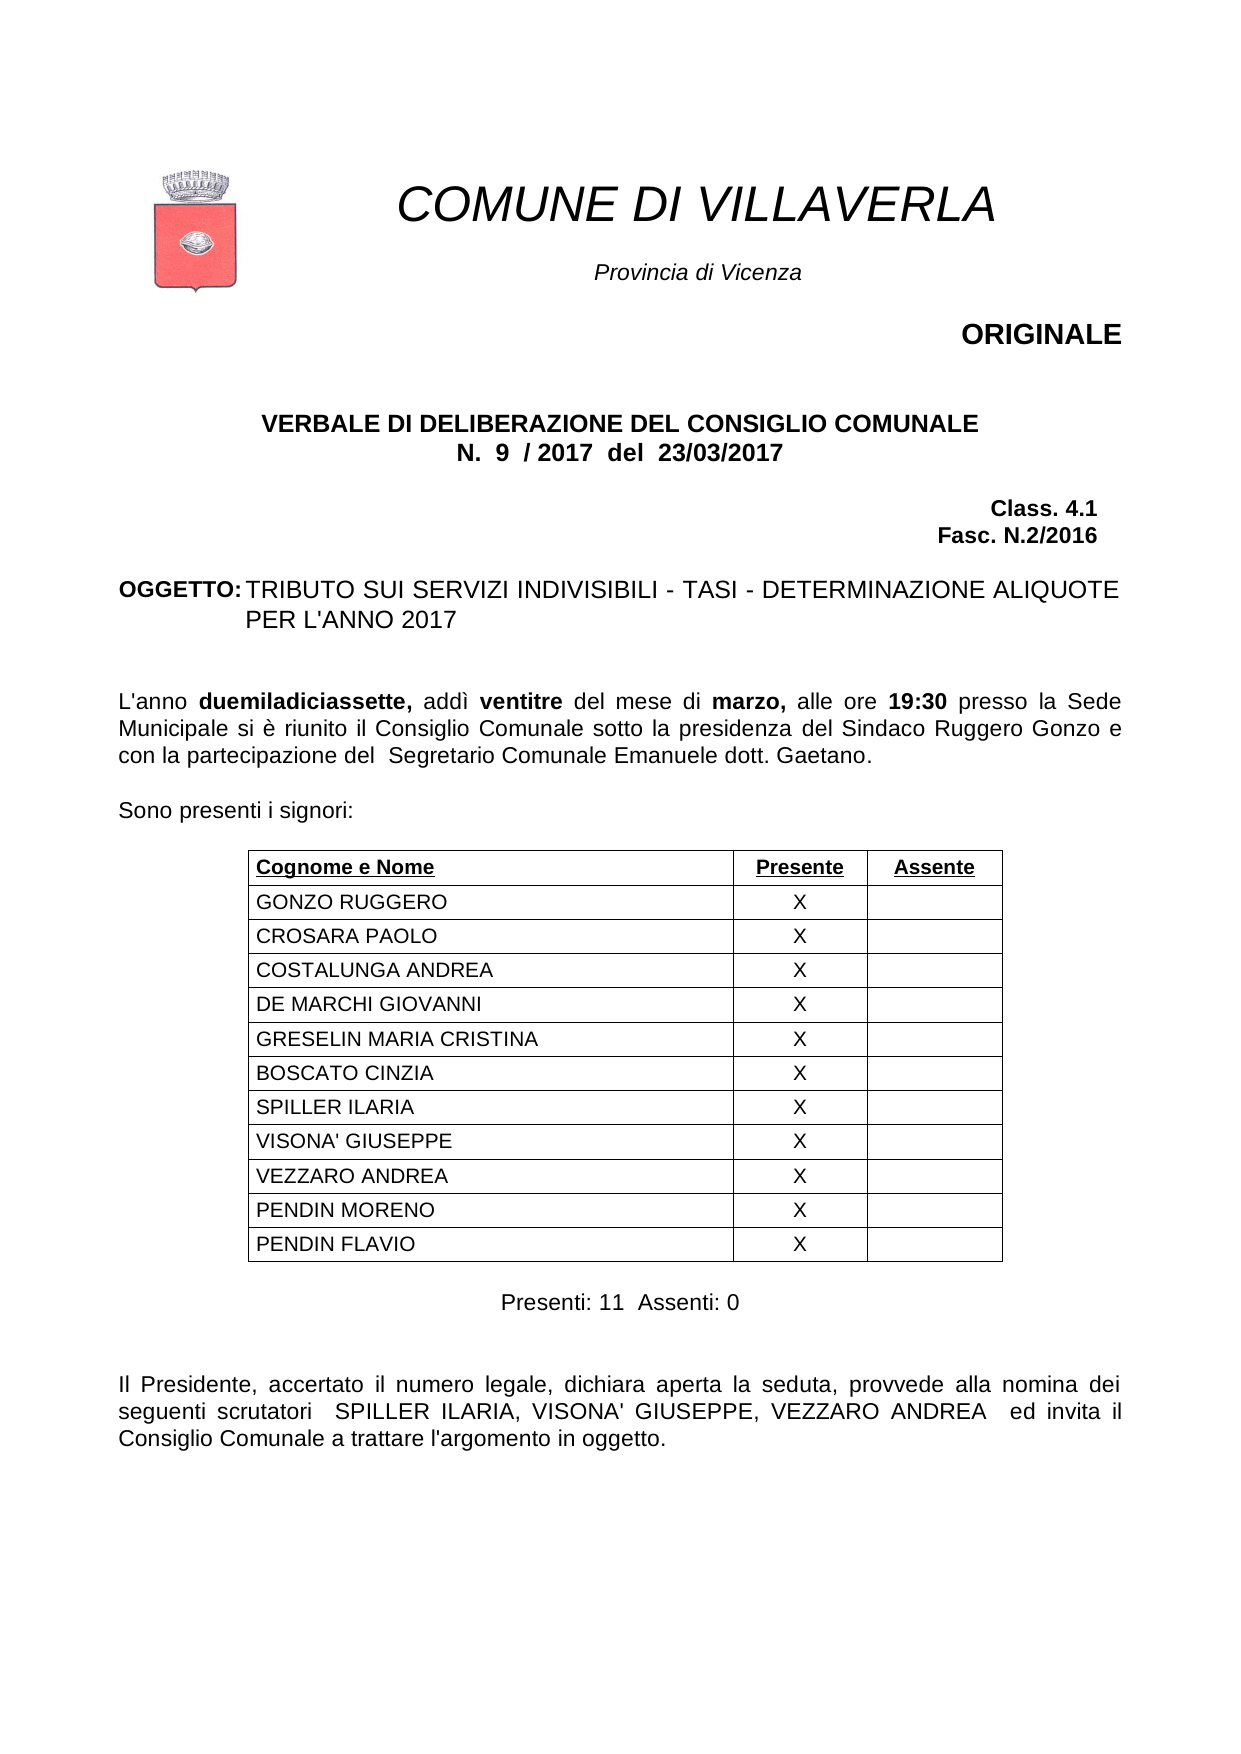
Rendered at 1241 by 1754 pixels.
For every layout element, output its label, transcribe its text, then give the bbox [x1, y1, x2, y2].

table_cell [868, 886, 1002, 919]
text N. 9 / 2017 del 23/03/2017 [118, 438, 1122, 467]
table_cell X [734, 1228, 867, 1261]
table_cell PENDIN FLAVIO [249, 1228, 733, 1261]
table_cell [868, 1228, 1002, 1261]
picture [135, 147, 262, 318]
table_cell DE MARCHI GIOVANNI [249, 988, 733, 1022]
table_cell VISONA' GIUSEPPE [249, 1125, 733, 1159]
table_cell CROSARA PAOLO [249, 920, 733, 953]
table_header OGGETTO: [119, 575, 245, 633]
table_cell X [734, 954, 867, 987]
text VERBALE DI DELIBERAZIONE DEL CONSIGLIO COMUNALE [118, 409, 1122, 438]
table_cell [868, 1125, 1002, 1159]
table_cell X [734, 1160, 867, 1193]
table_cell GONZO RUGGERO [249, 886, 733, 919]
text Fasc. N.2/2016 [118, 521, 1122, 548]
table_header Cognome e Nome [249, 851, 733, 884]
table_cell X [734, 886, 867, 919]
table_header COMUNE DI VILLAVERLA Provincia di Vicenza [278, 147, 1120, 317]
text Class. 4.1 [118, 494, 1122, 521]
table_cell X [734, 1091, 867, 1124]
table_cell X [734, 1057, 867, 1090]
table_header TRIBUTO SUI SERVIZI INDIVISIBILI - TASI - DETERMINAZIONE ALIQUOTE PER L'ANNO 2017 [245, 575, 1120, 633]
table_cell X [734, 1194, 867, 1227]
table_header Assente [868, 851, 1002, 884]
table_cell VEZZARO ANDREA [249, 1160, 733, 1193]
table_cell GRESELIN MARIA CRISTINA [249, 1023, 733, 1056]
table_cell X [734, 1125, 867, 1159]
table_cell X [734, 988, 867, 1022]
text Presenti: 11 Assenti: 0 [118, 1289, 1122, 1316]
table_cell [868, 1194, 1002, 1227]
table_cell [868, 954, 1002, 987]
table_cell [868, 1057, 1002, 1090]
table_cell [868, 1023, 1002, 1056]
table_cell X [734, 1023, 867, 1056]
table_cell X [734, 920, 867, 953]
text ORIGINALE [118, 317, 1122, 351]
table_cell [868, 920, 1002, 953]
table_cell [868, 1091, 1002, 1124]
table_cell PENDIN MORENO [249, 1194, 733, 1227]
table_cell [868, 988, 1002, 1022]
table_cell COSTALUNGA ANDREA [249, 954, 733, 987]
table_cell BOSCATO CINZIA [249, 1057, 733, 1090]
text Il Presidente, accertato il numero legale, dichiara aperta la seduta, provvede alla nomina dei seguenti scrutatori SPILLER ILARIA, VISONA' GIUSEPPE, VEZZARO ANDREA ed invita il Consiglio Comunale a trattare l'argomento in oggetto. [118, 1370, 1122, 1451]
table_cell [868, 1160, 1002, 1193]
table_header [119, 147, 135, 317]
table_header [262, 147, 278, 317]
text L'anno duemiladiciassette, addì ventitre del mese di marzo, alle ore 19:30 presso la Sede Municipale si è riunito il Consiglio Comunale sotto la presidenza del Sindaco Ruggero Gonzo e con la partecipazione del Segretario Comunale Emanuele dott. Gaetano. [118, 688, 1122, 769]
text Sono presenti i signori: [118, 796, 1122, 823]
table_header Presente [734, 851, 867, 884]
table_cell SPILLER ILARIA [249, 1091, 733, 1124]
